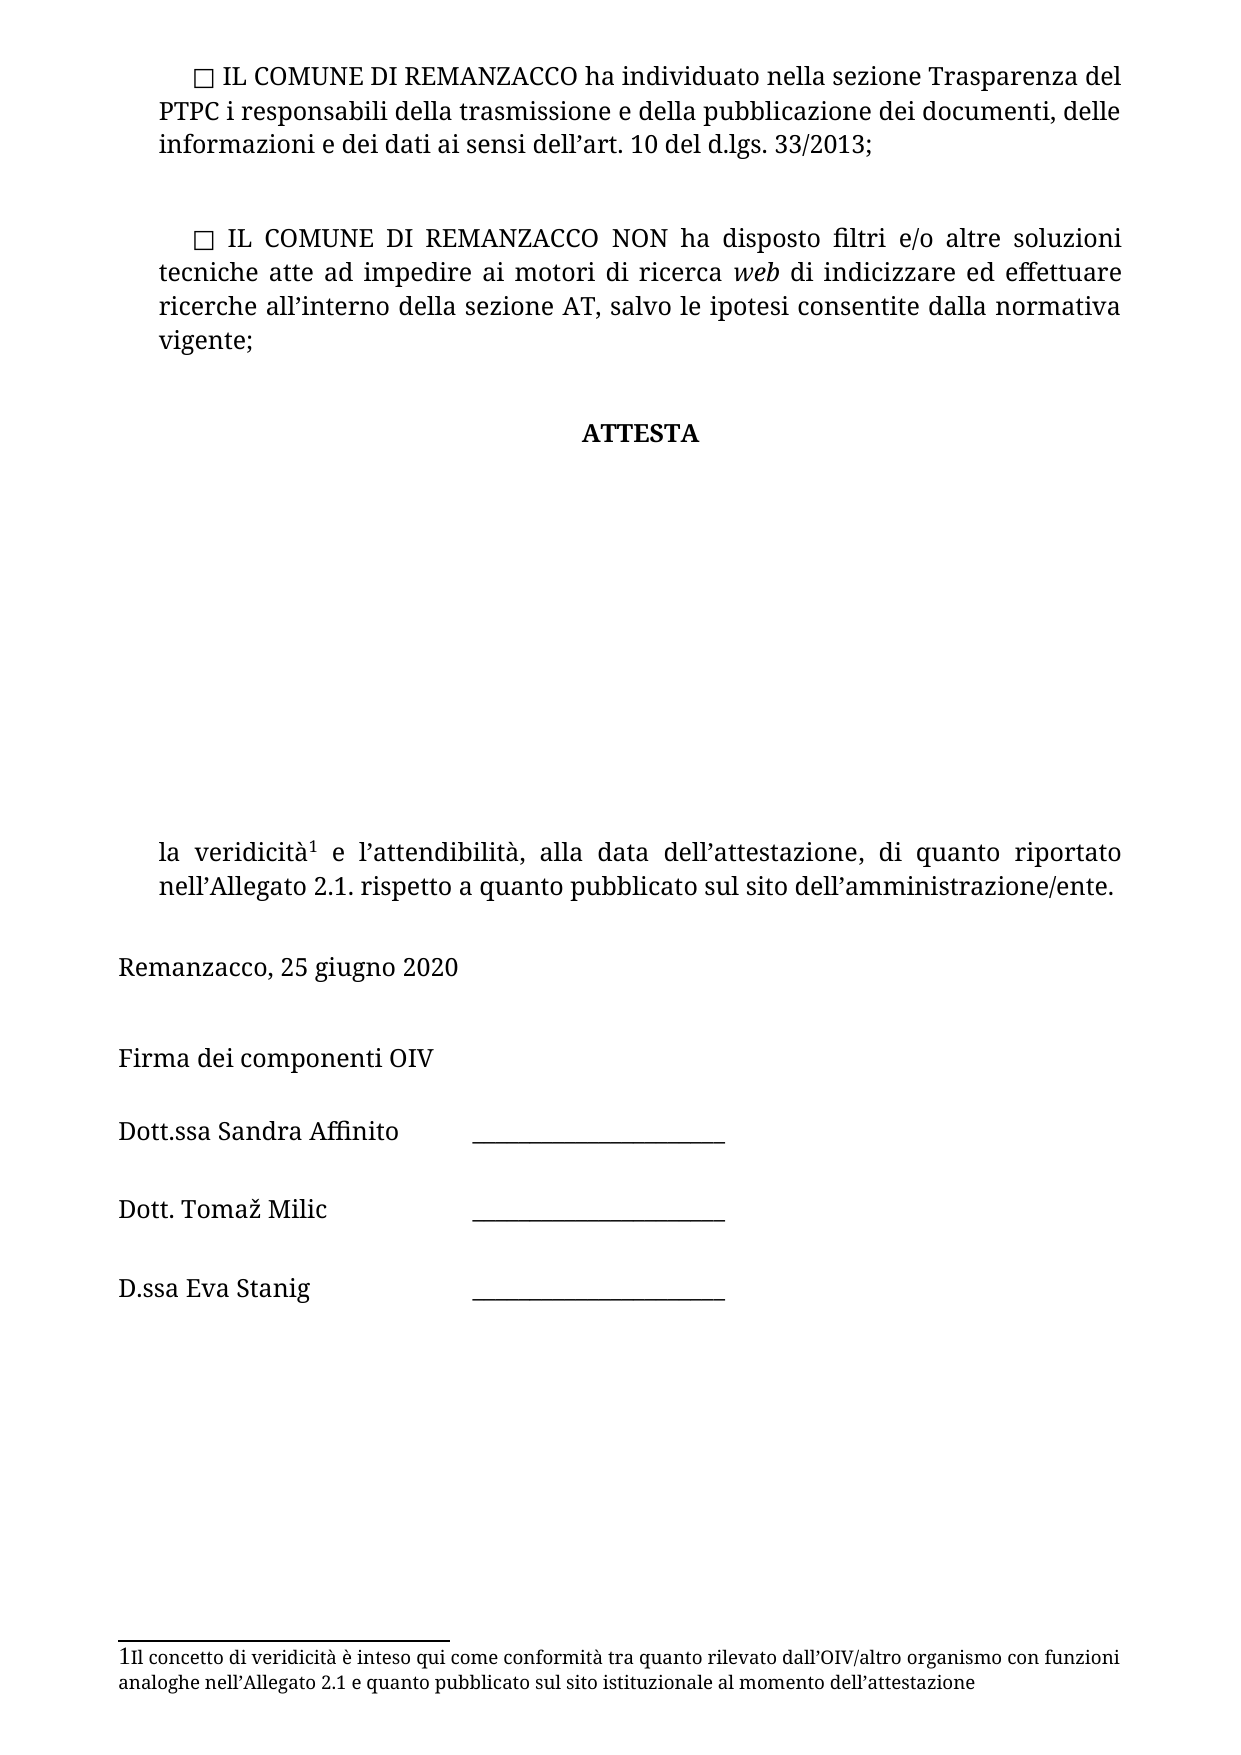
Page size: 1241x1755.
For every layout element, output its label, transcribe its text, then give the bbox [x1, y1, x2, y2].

text Dott.ssa Sandra Affinito ______________________ [118, 1113, 1122, 1148]
text □ IL COMUNE DI REMANZACCO NON ha disposto filtri e/o altre soluzioni tecniche atte ad impedire ai motori di ricerca web di indicizzare ed effettuare ricerche all’interno della sezione AT, salvo le ipotesi consentite dalla normativa vigente; [158, 220, 1122, 357]
text la veridicità e l’attendibilità, alla data dell’attestazione, di quanto riportato nell’Allegato 2.1. rispetto a quanto pubblicato sul sito dell’amministrazione/ente. [158, 835, 1122, 903]
text Remanzacco, 25 giugno 2020 [118, 949, 1122, 983]
text Dott. Tomaž Milic ______________________ [118, 1192, 1122, 1226]
text Il concetto di veridicità è inteso qui come conformità tra quanto rilevato dall’OIV/altro organismo con funzioni analoghe nell’Allegato 2.1 e quanto pubblicato sul sito istituzionale al momento dell’attestazione [118, 1641, 1122, 1695]
text ATTESTA [158, 416, 1122, 450]
text □ il comune di REMANZACCO ha individuato nella sezione Trasparenza del PTPC i responsabili della trasmissione e della pubblicazione dei documenti, delle informazioni e dei dati ai sensi dell’art. 10 del d.lgs. 33/2013; [158, 59, 1122, 161]
text Firma dei componenti OIV [118, 1041, 1122, 1074]
text D.ssa Eva Stanig ______________________ [118, 1270, 1122, 1304]
